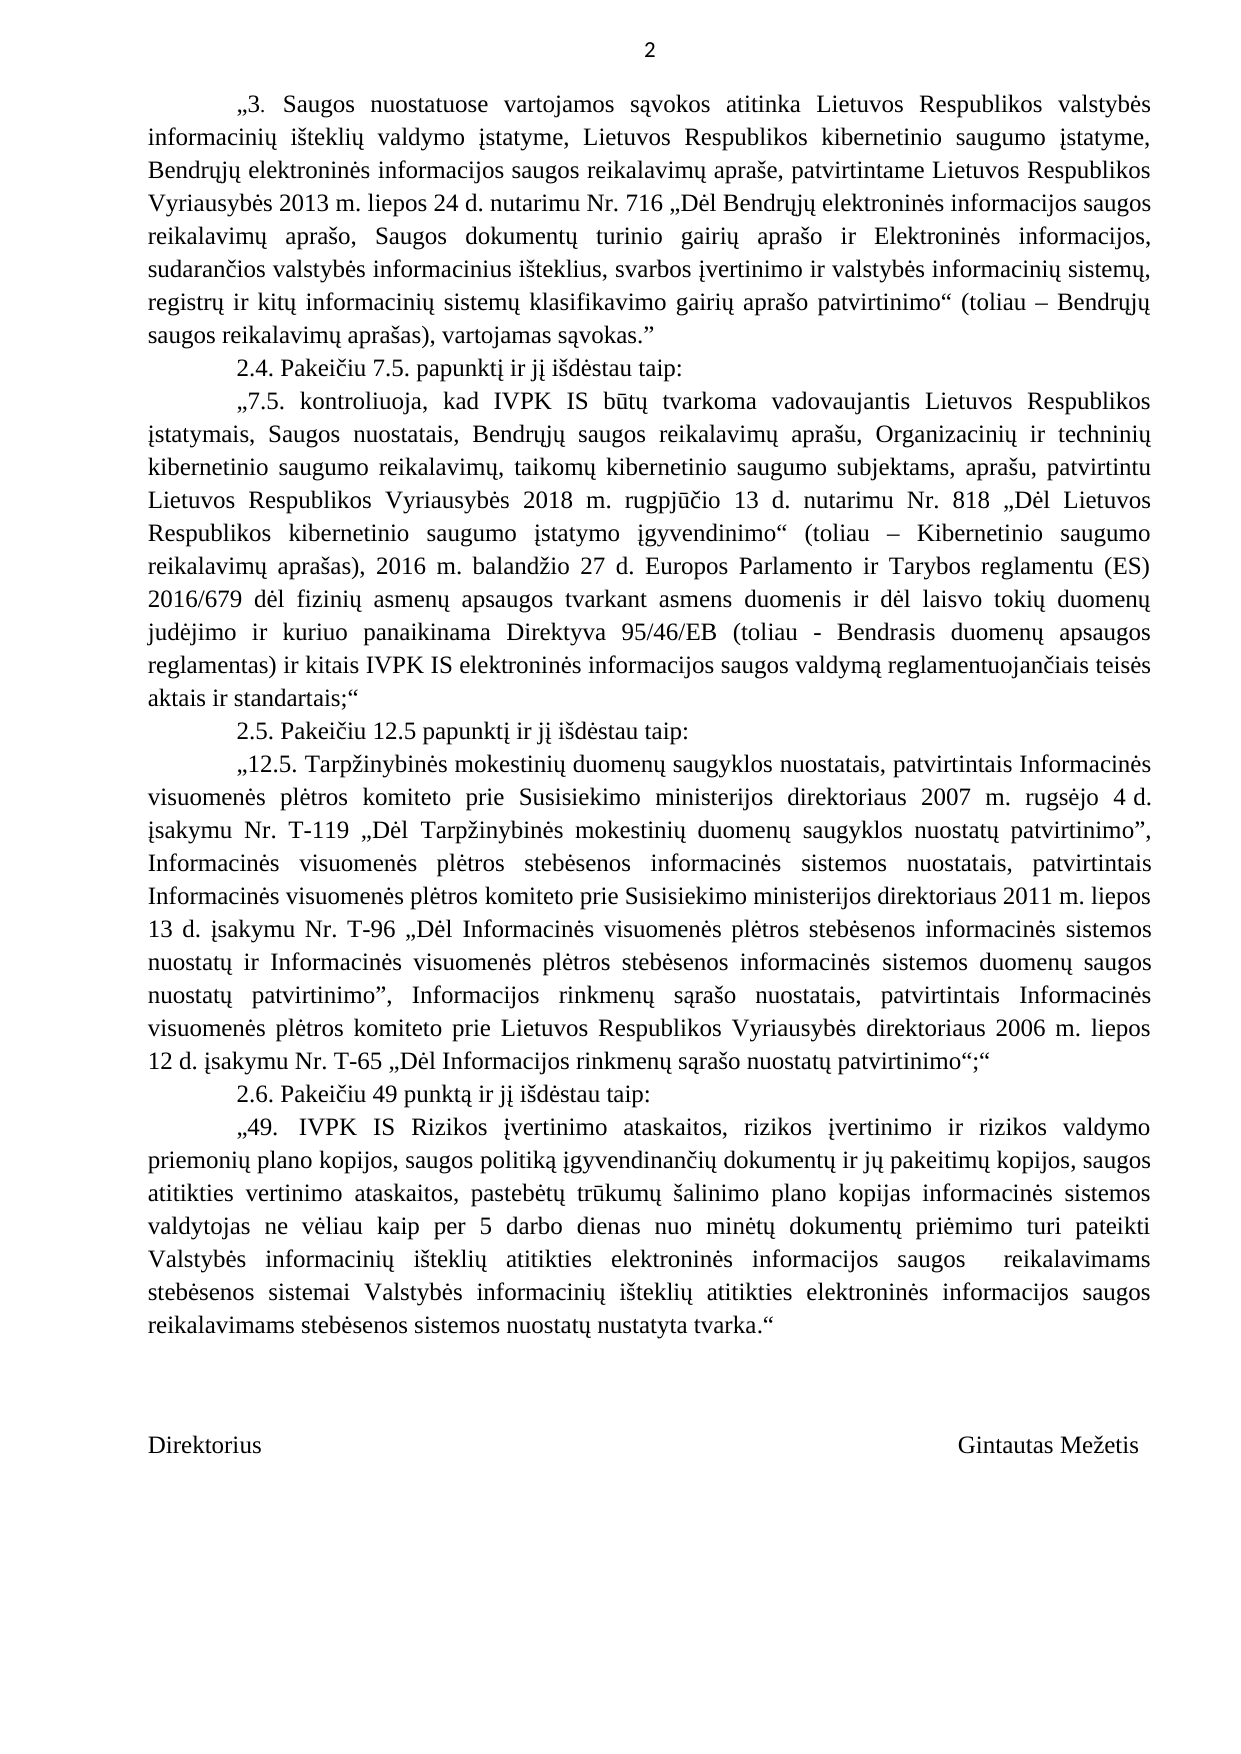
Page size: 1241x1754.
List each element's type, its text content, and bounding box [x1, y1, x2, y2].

text „12.5. Tarpžinybinės mokestinių duomenų saugyklos nuostatais, patvirtintais Informacinės visuomenės plėtros komiteto prie Susisiekimo ministerijos direktoriaus 2007 m. rugsėjo 4 d. įsakymu Nr. T-119 „Dėl Tarpžinybinės mokestinių duomenų saugyklos nuostatų patvirtinimo”, Informacinės visuomenės plėtros stebėsenos informacinės sistemos nuostatais, patvirtintais Informacinės visuomenės plėtros komiteto prie Susisiekimo ministerijos direktoriaus 2011 m. liepos 13 d. įsakymu Nr. T-96 „Dėl Informacinės visuomenės plėtros stebėsenos informacinės sistemos nuostatų ir Informacinės visuomenės plėtros stebėsenos informacinės sistemos duomenų saugos nuostatų patvirtinimo”, Informacijos rinkmenų sąrašo nuostatais, patvirtintais Informacinės visuomenės plėtros komiteto prie Lietuvos Respublikos Vyriausybės direktoriaus 2006 m. liepos 12 d. įsakymu Nr. T-65 „Dėl Informacijos rinkmenų sąrašo nuostatų patvirtinimo“;“ [148, 749, 1152, 1075]
text 2.5. Pakeičiu 12.5 papunktį ir jį išdėstau taip: [148, 716, 1152, 745]
text Direktorius Gintautas Mežetis [148, 1430, 1152, 1458]
text 2.4. Pakeičiu 7.5. papunktį ir jį išdėstau taip: [148, 353, 1152, 382]
text „49. IVPK IS Rizikos įvertinimo ataskaitos, rizikos įvertinimo ir rizikos valdymo priemonių plano kopijos, saugos politiką įgyvendinančių dokumentų ir jų pakeitimų kopijos, saugos atitikties vertinimo ataskaitos, pastebėtų trūkumų šalinimo plano kopijas informacinės sistemos valdytojas ne vėliau kaip per 5 darbo dienas nuo minėtų dokumentų priėmimo turi pateikti Valstybės informacinių išteklių atitikties elektroninės informacijos saugos reikalavimams stebėsenos sistemai Valstybės informacinių išteklių atitikties elektroninės informacijos saugos reikalavimams stebėsenos sistemos nuostatų nustatyta tvarka.“ [148, 1112, 1152, 1339]
text 2.6. Pakeičiu 49 punktą ir jį išdėstau taip: [148, 1079, 1152, 1108]
text „3. Saugos nuostatuose vartojamos sąvokos atitinka Lietuvos Respublikos valstybės informacinių išteklių valdymo įstatyme, Lietuvos Respublikos kibernetinio saugumo įstatyme, Bendrųjų elektroninės informacijos saugos reikalavimų apraše, patvirtintame Lietuvos Respublikos Vyriausybės 2013 m. liepos 24 d. nutarimu Nr. 716 „Dėl Bendrųjų elektroninės informacijos saugos reikalavimų aprašo, Saugos dokumentų turinio gairių aprašo ir Elektroninės informacijos, sudarančios valstybės informacinius išteklius, svarbos įvertinimo ir valstybės informacinių sistemų, registrų ir kitų informacinių sistemų klasifikavimo gairių aprašo patvirtinimo“ (toliau – Bendrųjų saugos reikalavimų aprašas), vartojamas sąvokas.” [148, 89, 1152, 348]
text „7.5. kontroliuoja, kad IVPK IS būtų tvarkoma vadovaujantis Lietuvos Respublikos įstatymais, Saugos nuostatais, Bendrųjų saugos reikalavimų aprašu, Organizacinių ir techninių kibernetinio saugumo reikalavimų, taikomų kibernetinio saugumo subjektams, aprašu, patvirtintu Lietuvos Respublikos Vyriausybės 2018 m. rugpjūčio 13 d. nutarimu Nr. 818 „Dėl Lietuvos Respublikos kibernetinio saugumo įstatymo įgyvendinimo“ (toliau – Kibernetinio saugumo reikalavimų aprašas), 2016 m. balandžio 27 d. Europos Parlamento ir Tarybos reglamentu (ES) 2016/679 dėl fizinių asmenų apsaugos tvarkant asmens duomenis ir dėl laisvo tokių duomenų judėjimo ir kuriuo panaikinama Direktyva 95/46/EB (toliau - Bendrasis duomenų apsaugos reglamentas) ir kitais IVPK IS elektroninės informacijos saugos valdymą reglamentuojančiais teisės aktais ir standartais;“ [148, 386, 1152, 712]
